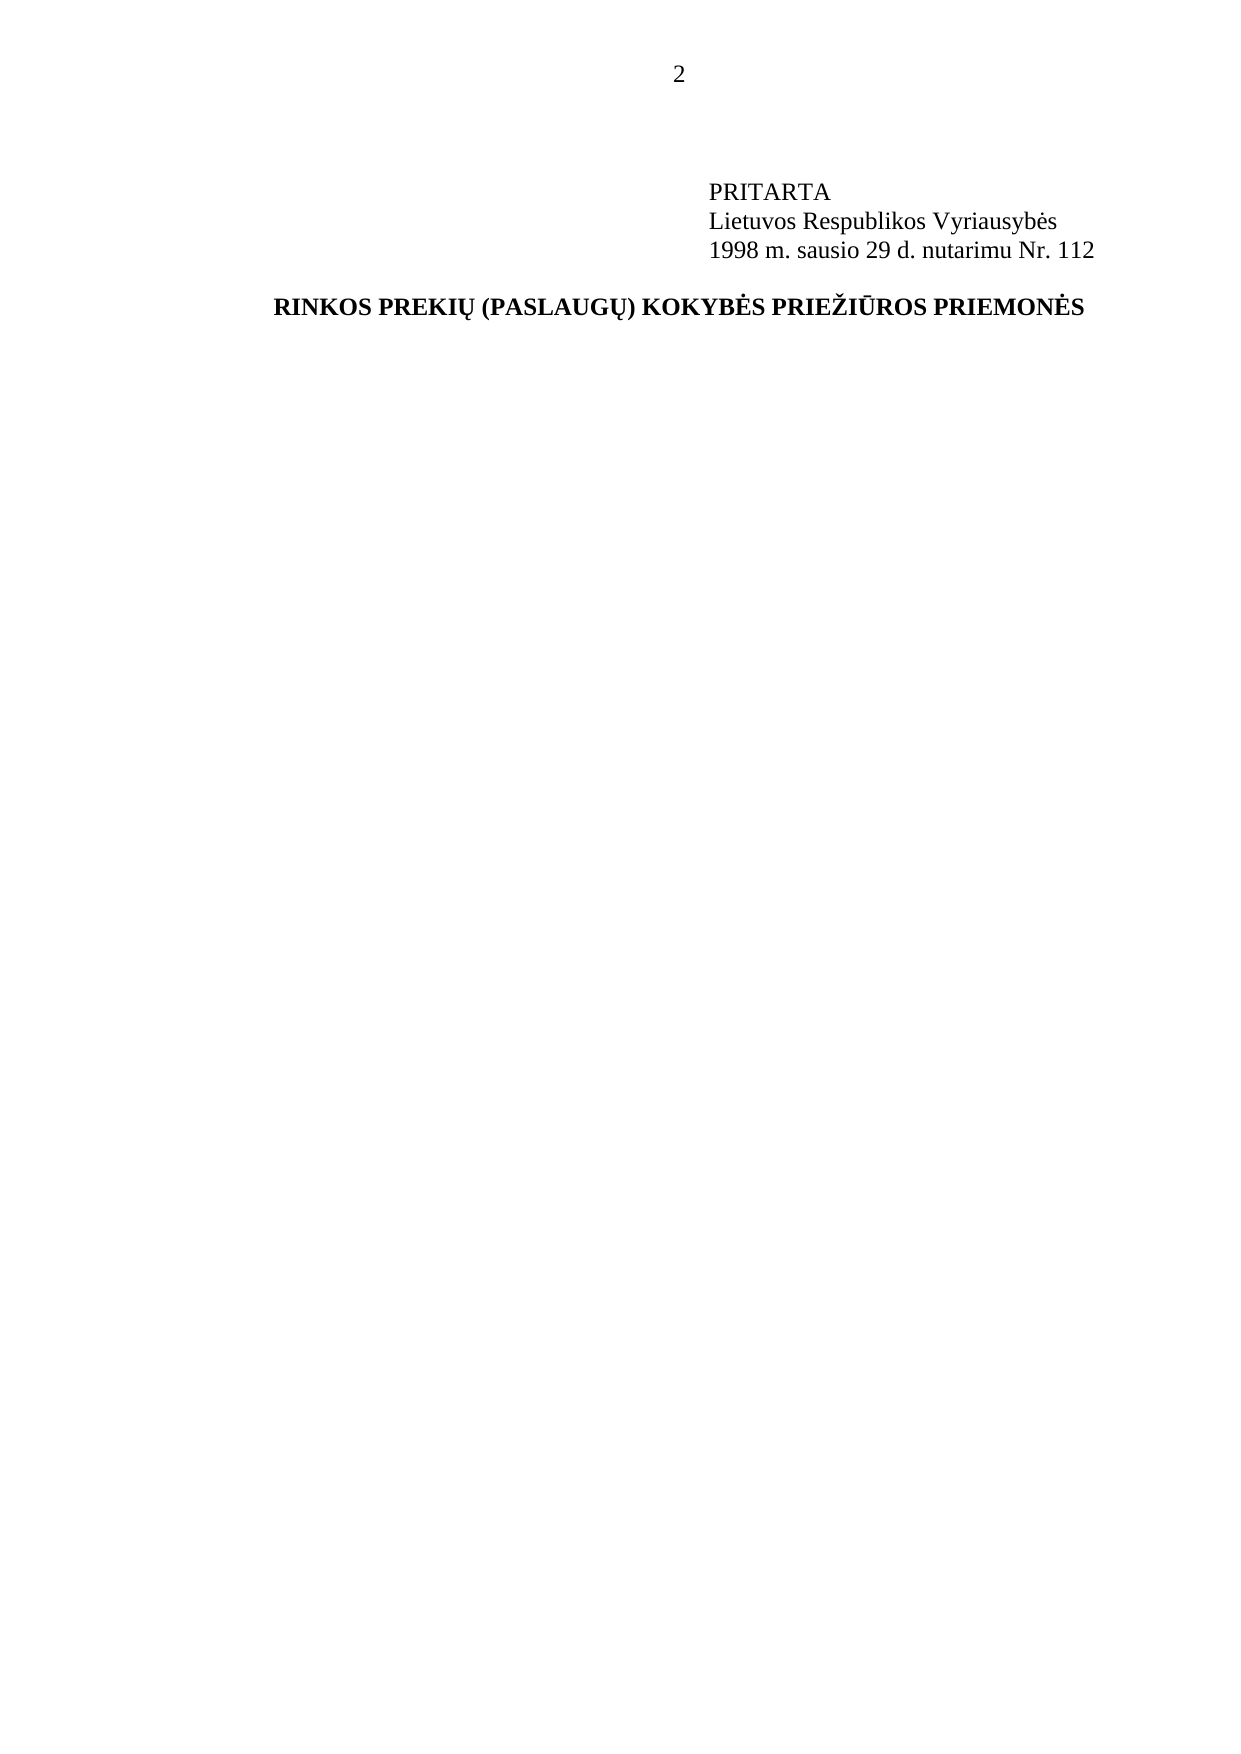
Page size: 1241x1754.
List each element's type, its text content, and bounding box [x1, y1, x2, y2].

text Rinkos prekių (paslaugų) kokybės priežiūros priemonės [177, 292, 1181, 321]
text 1998 m. sausio 29 d. nutarimu Nr. 112 [177, 235, 1181, 263]
text PRITARTA [177, 177, 1181, 206]
text Lietuvos Respublikos Vyriausybės [177, 206, 1181, 235]
